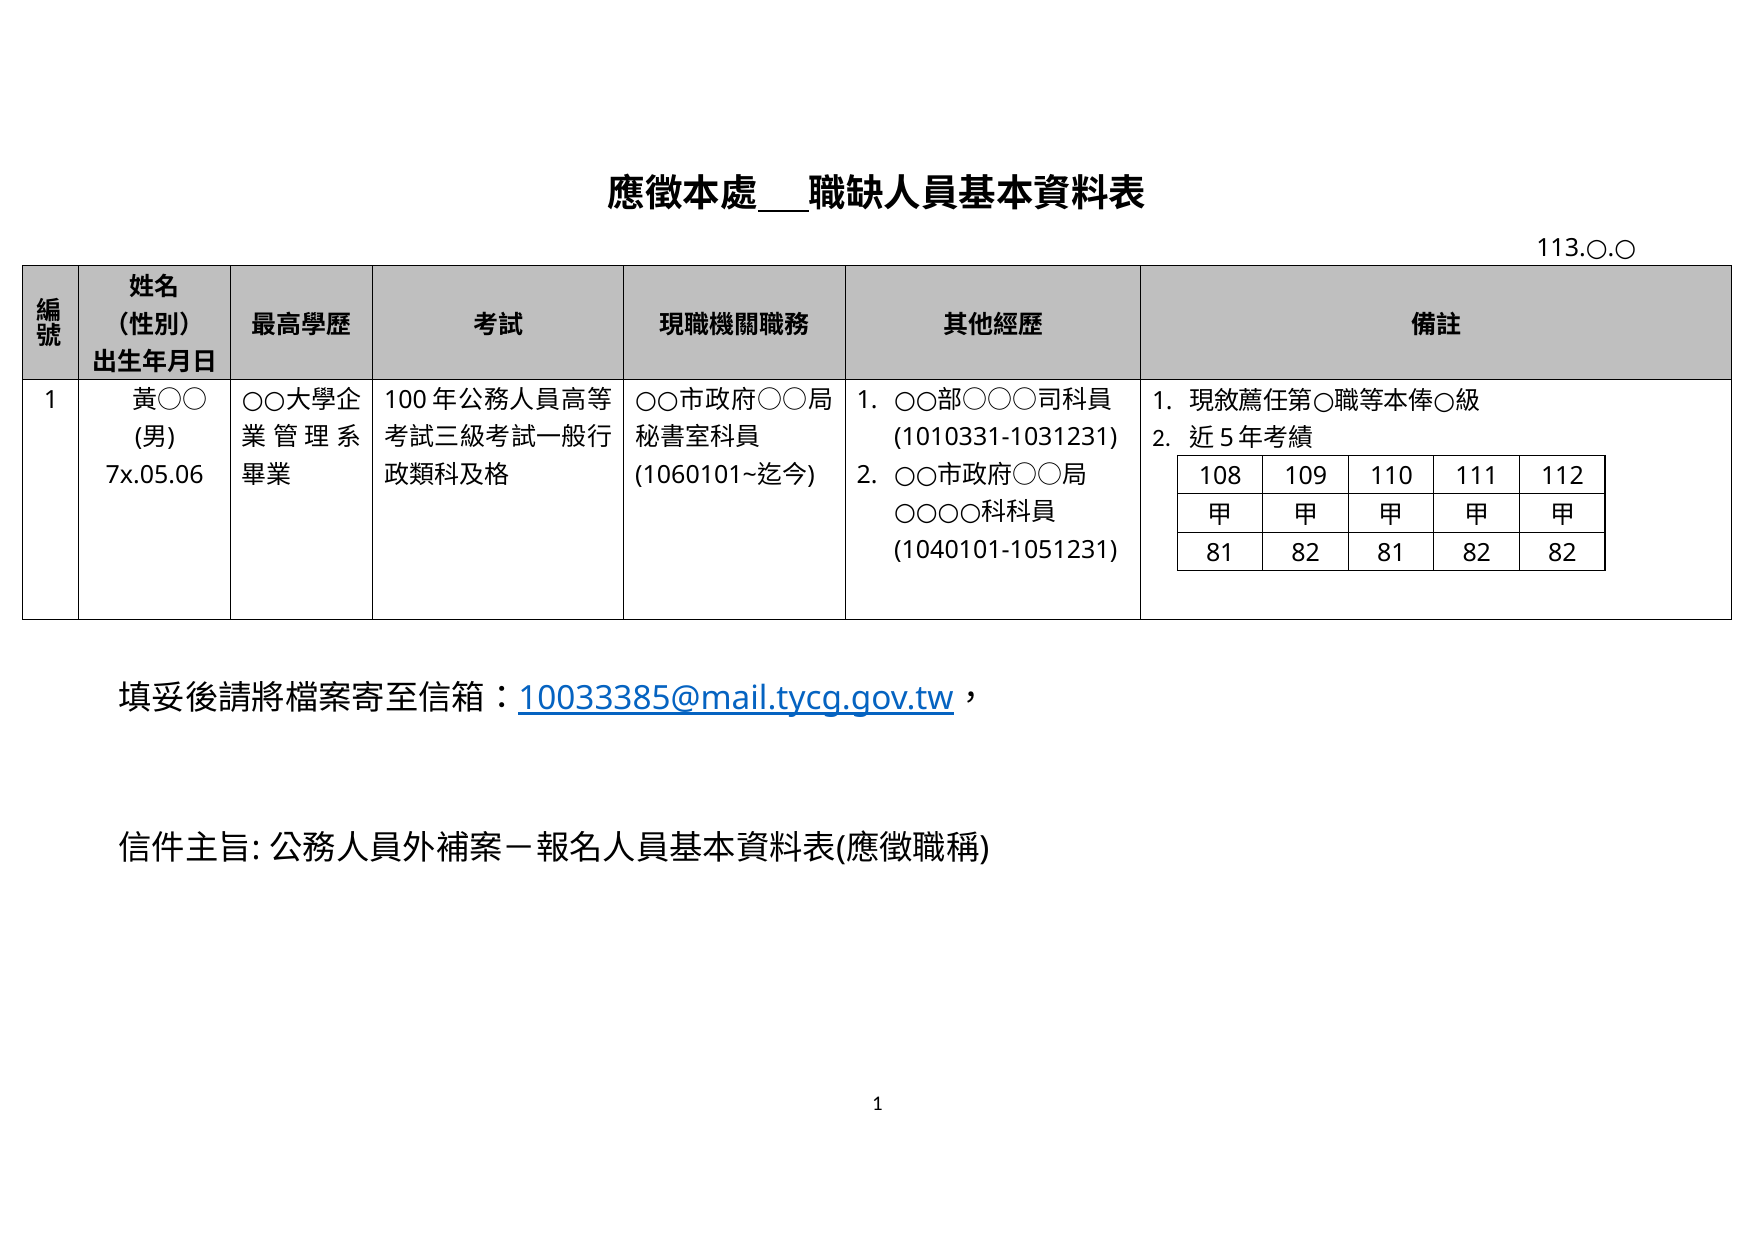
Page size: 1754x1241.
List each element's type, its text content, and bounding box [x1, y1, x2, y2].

table_cell 81 [1178, 533, 1262, 570]
table_cell 甲 [1520, 494, 1604, 532]
table_header 編號 [23, 266, 78, 379]
text 應徵本處 職缺人員基本資料表 [118, 153, 1636, 228]
table_header 考試 [373, 266, 623, 379]
table_cell 甲 [1178, 494, 1262, 532]
table_cell 甲 [1434, 494, 1519, 532]
table_cell 82 [1520, 533, 1604, 570]
table_cell 100年公務人員高等考試三級考試一般行政類科及格 [373, 380, 623, 619]
table_header 備註 [1141, 266, 1731, 379]
table_header 110 [1349, 456, 1433, 493]
table_header 111 [1434, 456, 1519, 493]
table_cell ○○大學企業管理系畢業 [231, 380, 372, 619]
table_header 109 [1263, 456, 1348, 493]
table_header 112 [1520, 456, 1604, 493]
table_header 最高學歷 [231, 266, 372, 379]
table_header 現職機關職務 [624, 266, 845, 379]
table_header 其他經歷 [846, 266, 1140, 379]
table_cell 81 [1349, 533, 1433, 570]
table_header 姓名 （性別） 出生年月日 [79, 266, 230, 379]
table_cell 甲 [1349, 494, 1433, 532]
table_cell 82 [1263, 533, 1348, 570]
table_header 108 [1178, 456, 1262, 493]
text 填妥後請將檔案寄至信箱：10033385@mail.tycg.gov.tw， [118, 658, 1636, 733]
table_cell 82 [1434, 533, 1519, 570]
text 信件主旨: 公務人員外補案－報名人員基本資料表(應徵職稱) [118, 808, 1636, 883]
table_cell ○○部○○○司科員(1010331-1031231) ○○市政府○○局○○○○科科員(1040101-1051231) [846, 380, 1140, 619]
table_cell 黃○○ (男) 7x.05.06 [79, 380, 230, 619]
table_cell 現敘薦任第○職等本俸○級 近5年考績 [1141, 380, 1731, 619]
table_cell 甲 [1263, 494, 1348, 532]
text 113.○.○ [118, 228, 1636, 265]
table_cell 1 [23, 380, 78, 619]
table_cell ○○市政府○○局秘書室科員 (1060101~迄今) [624, 380, 845, 619]
